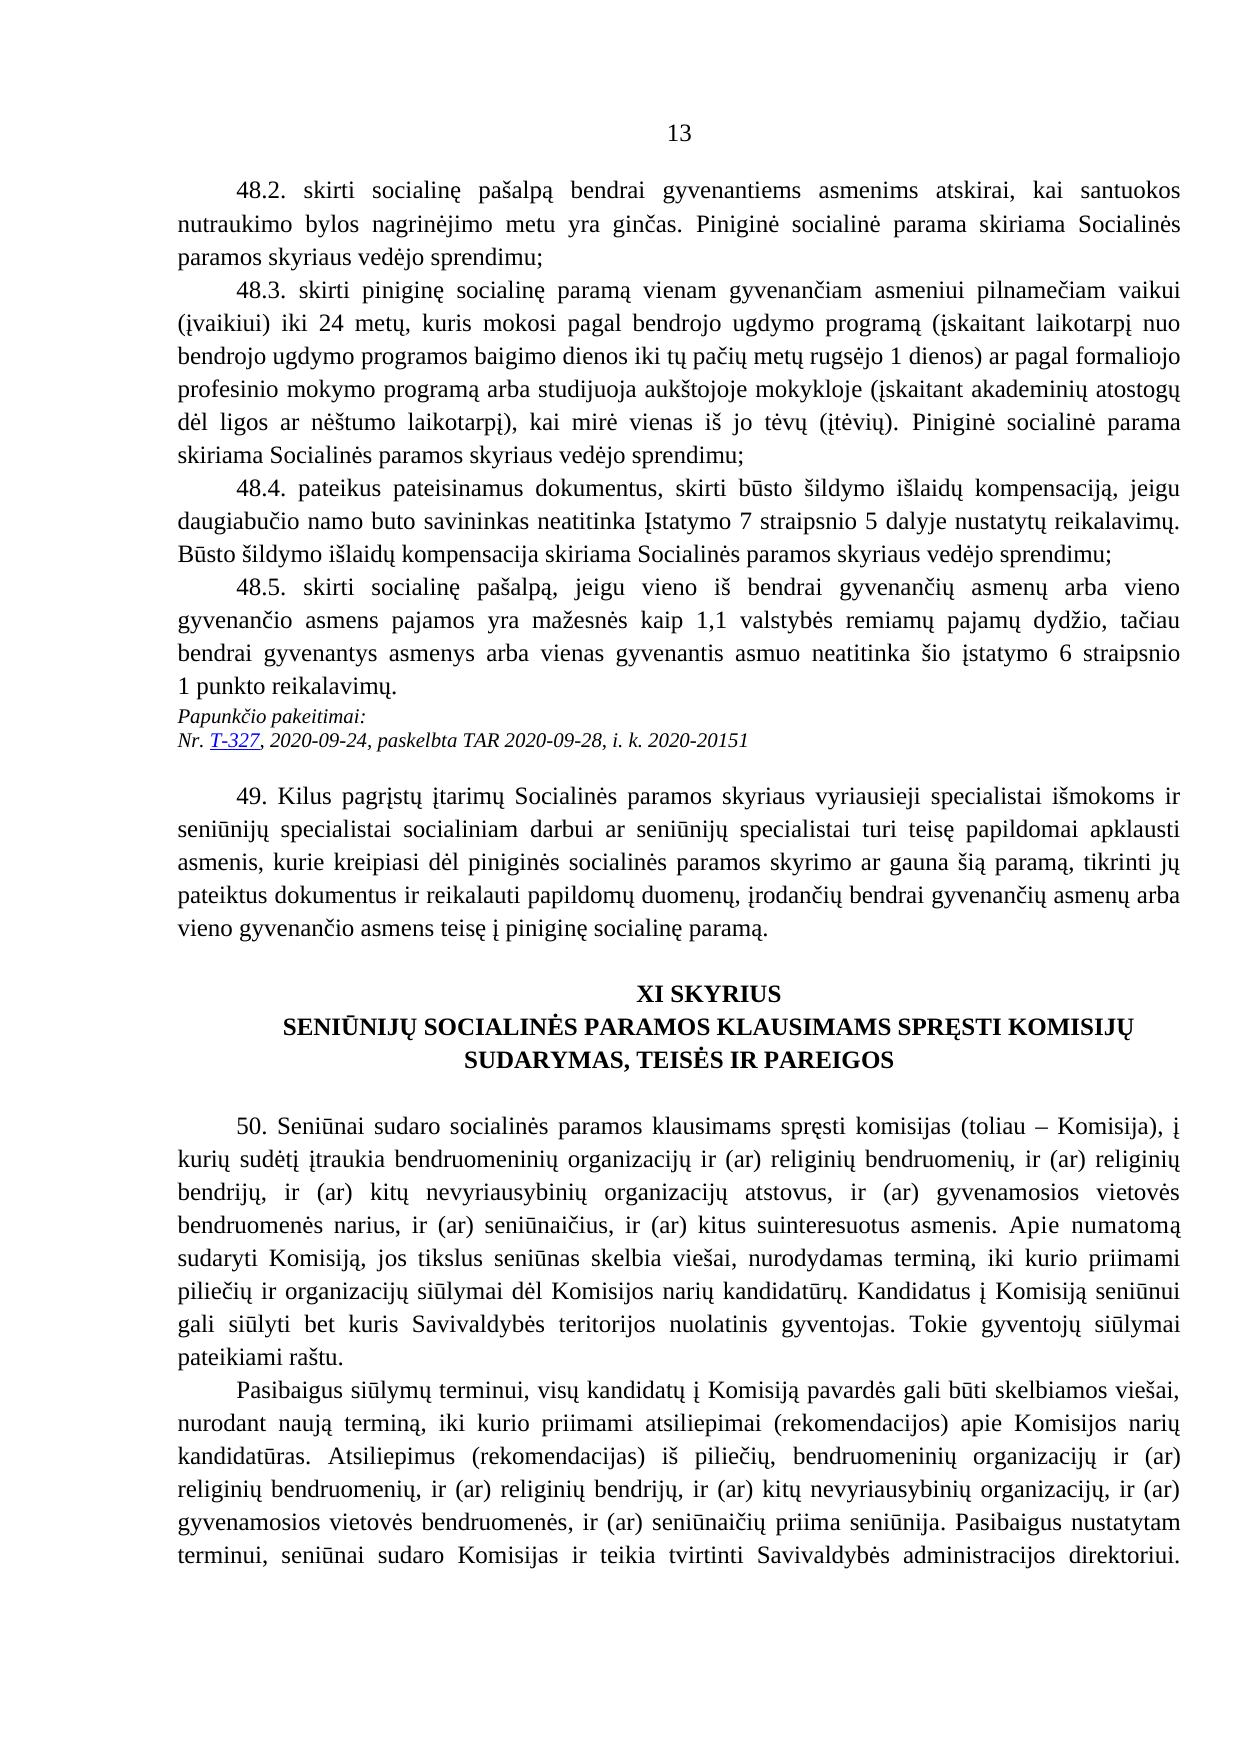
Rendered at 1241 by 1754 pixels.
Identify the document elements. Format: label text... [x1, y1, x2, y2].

text 48.3. skirti piniginę socialinę paramą vienam gyvenančiam asmeniui pilnamečiam vaikui (įvaikiui) iki 24 metų, kuris mokosi pagal bendrojo ugdymo programą (įskaitant laikotarpį nuo bendrojo ugdymo programos baigimo dienos iki tų pačių metų rugsėjo 1 dienos) ar pagal formaliojo profesinio mokymo programą arba studijuoja aukštojoje mokykloje (įskaitant akademinių atostogų dėl ligos ar nėštumo laikotarpį), kai mirė vienas iš jo tėvų (įtėvių). Piniginė socialinė parama skiriama Socialinės paramos skyriaus vedėjo sprendimu; [177, 275, 1181, 468]
text 48.5. skirti socialinę pašalpą, jeigu vieno iš bendrai gyvenančių asmenų arba vieno gyvenančio asmens pajamos yra mažesnės kaip 1,1 valstybės remiamų pajamų dydžio, tačiau bendrai gyvenantys asmenys arba vienas gyvenantis asmuo neatitinka šio įstatymo 6 straipsnio 1 punkto reikalavimų. [177, 572, 1181, 700]
text Nr. T-327, 2020-09-24, paskelbta TAR 2020-09-28, i. k. 2020-20151 [177, 728, 1181, 752]
text 49. Kilus pagrįstų įtarimų Socialinės paramos skyriaus vyriausieji specialistai išmokoms ir seniūnijų specialistai socialiniam darbui ar seniūnijų specialistai turi teisę papildomai apklausti asmenis, kurie kreipiasi dėl piniginės socialinės paramos skyrimo ar gauna šią paramą, tikrinti jų pateiktus dokumentus ir reikalauti papildomų duomenų, įrodančių bendrai gyvenančių asmenų arba vieno gyvenančio asmens teisę į piniginę socialinę paramą. [177, 781, 1181, 942]
text Pasibaigus siūlymų terminui, visų kandidatų į Komisiją pavardės gali būti skelbiamos viešai, nurodant naują terminą, iki kurio priimami atsiliepimai (rekomendacijos) apie Komisijos narių kandidatūras. Atsiliepimus (rekomendacijas) iš piliečių, bendruomeninių organizacijų ir (ar) religinių bendruomenių, ir (ar) religinių bendrijų, ir (ar) kitų nevyriausybinių organizacijų, ir (ar) gyvenamosios vietovės bendruomenės, ir (ar) seniūnaičių priima seniūnija. Pasibaigus nustatytam terminui, seniūnai sudaro Komisijas ir teikia tvirtinti Savivaldybės administracijos direktoriui. [177, 1375, 1181, 1569]
text 48.4. pateikus pateisinamus dokumentus, skirti būsto šildymo išlaidų kompensaciją, jeigu daugiabučio namo buto savininkas neatitinka Įstatymo 7 straipsnio 5 dalyje nustatytų reikalavimų. Būsto šildymo išlaidų kompensacija skiriama Socialinės paramos skyriaus vedėjo sprendimu; [177, 473, 1181, 568]
text Papunkčio pakeitimai: [177, 704, 1181, 728]
text SENIŪNIJŲ SOCIALINĖS PARAMOS KLAUSIMAMS SPRĘSTI KOMISIJŲ SUDARYMAS, TEISĖS IR PAREIGOS [177, 1012, 1181, 1074]
text XI SKYRIUS [177, 979, 1181, 1008]
text 50. Seniūnai sudaro socialinės paramos klausimams spręsti komisijas (toliau – Komisija), į kurių sudėtį įtraukia bendruomeninių organizacijų ir (ar) religinių bendruomenių, ir (ar) religinių bendrijų, ir (ar) kitų nevyriausybinių organizacijų atstovus, ir (ar) gyvenamosios vietovės bendruomenės narius, ir (ar) seniūnaičius, ir (ar) kitus suinteresuotus asmenis. Apie numatomą sudaryti Komisiją, jos tikslus seniūnas skelbia viešai, nurodydamas terminą, iki kurio priimami piliečių ir organizacijų siūlymai dėl Komisijos narių kandidatūrų. Kandidatus į Komisiją seniūnui gali siūlyti bet kuris Savivaldybės teritorijos nuolatinis gyventojas. Tokie gyventojų siūlymai pateikiami raštu. [177, 1111, 1181, 1371]
text 48.2. skirti socialinę pašalpą bendrai gyvenantiems asmenims atskirai, kai santuokos nutraukimo bylos nagrinėjimo metu yra ginčas. Piniginė socialinė parama skiriama Socialinės paramos skyriaus vedėjo sprendimu; [177, 176, 1181, 270]
